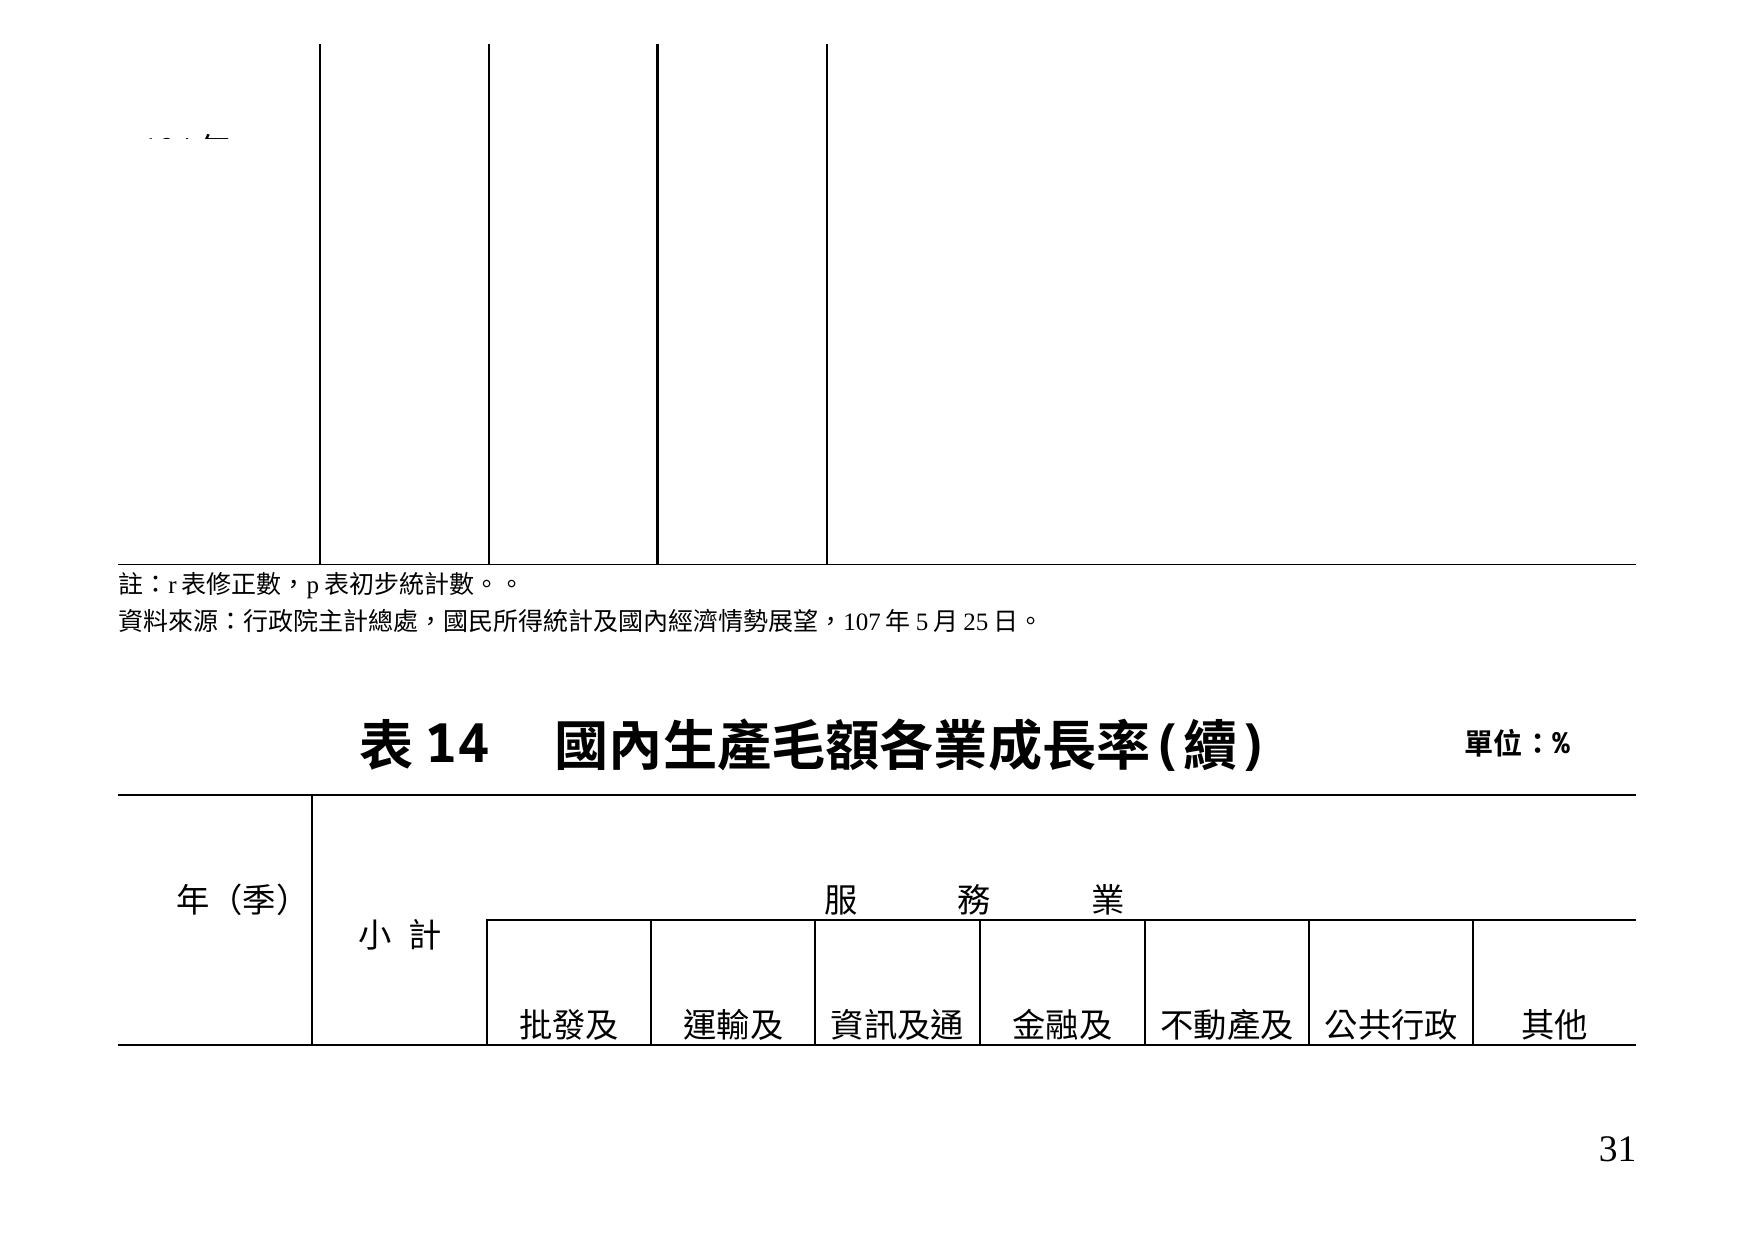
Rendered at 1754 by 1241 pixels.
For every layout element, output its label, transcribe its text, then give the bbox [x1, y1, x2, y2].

table_cell -1.69 [1479, 139, 1636, 186]
table_cell 5.32 [828, 399, 996, 440]
table_cell 6.75 [659, 227, 826, 268]
table_cell 第1季 [118, 316, 319, 357]
table_header 服 務 業 [313, 796, 1636, 919]
table_cell 1.76 [1165, 227, 1322, 268]
table_cell 3.52 [1322, 139, 1479, 186]
table_cell 3.06 [996, 139, 1165, 186]
table_cell -0.59 [1479, 227, 1636, 268]
table_cell 金融及 [981, 921, 1144, 1044]
table_cell 2.78 [659, 139, 826, 186]
table_cell 5.49 [659, 316, 826, 357]
table_cell 1.55 [490, 44, 656, 91]
table_cell -7.44 [828, 139, 996, 186]
table_cell 4.61 [1165, 139, 1322, 186]
table_cell 2.04 [321, 186, 488, 227]
text 註：r表修正數，p表初步統計數。。 [118, 565, 1636, 601]
table_cell -1.22 [1165, 357, 1322, 398]
table_cell 7.99 [490, 357, 656, 398]
table_header 年（季） [118, 796, 311, 1044]
table_cell 4.62 [1322, 44, 1479, 91]
table_cell [828, 481, 996, 522]
table_cell 104年 [118, 91, 319, 138]
table_cell 3.09 [1322, 269, 1479, 316]
table_cell 3.35 [996, 357, 1165, 398]
table_cell 7.34 [996, 227, 1165, 268]
table_cell 3.12 [996, 440, 1165, 481]
table_cell 2.36 [490, 523, 656, 564]
table_cell -8.99 [828, 227, 996, 268]
table_cell 小 計 [313, 919, 486, 1044]
table_cell 1.41 [321, 139, 488, 186]
table_cell 3.06 [1165, 523, 1322, 564]
table_cell 0.84 [1479, 399, 1636, 440]
table_cell 2.79 [659, 440, 826, 481]
table_cell 106年r [118, 269, 319, 316]
table_cell 0.76 [1479, 44, 1636, 91]
table_cell 第3季 [118, 399, 319, 440]
table_cell 第3季 [118, 186, 319, 227]
table_cell -0.22 [1479, 269, 1636, 316]
table_cell 2.76 [1322, 523, 1479, 564]
table_cell [996, 481, 1165, 522]
table_cell -1.76 [828, 357, 996, 398]
table_cell -0.88 [1479, 91, 1636, 138]
table_cell -1.44 [1479, 186, 1636, 227]
table_cell 其他 [1474, 921, 1636, 1044]
table_cell 4.93 [659, 186, 826, 227]
table_cell 11.74 [490, 440, 656, 481]
table_cell 4.11 [659, 399, 826, 440]
table_cell 公共行政 [1310, 921, 1472, 1044]
table_cell -0.27 [996, 91, 1165, 138]
table_cell 第2季 [118, 357, 319, 398]
table_cell 2.88 [659, 357, 826, 398]
table_cell 103年 [118, 44, 319, 91]
table_cell -0.11 [1165, 269, 1322, 316]
table_cell 3.44 [996, 523, 1165, 564]
table_cell 1.87 [1165, 44, 1322, 91]
table_cell -6.59 [828, 91, 996, 138]
table_cell 4.95 [1322, 186, 1479, 227]
table_cell 7.23 [659, 44, 826, 91]
table_cell 107年 [118, 481, 319, 522]
table_cell 第4季r [118, 440, 319, 481]
table_cell 3.78 [659, 269, 826, 316]
table_cell 3.69 [1165, 186, 1322, 227]
table_cell -12.76 [490, 186, 656, 227]
table_cell 4.02 [321, 44, 488, 91]
table_cell 0.81 [321, 91, 488, 138]
table_cell 3.90 [1322, 357, 1479, 398]
table_cell 1.36 [1165, 440, 1322, 481]
table_cell 3.27 [828, 316, 996, 357]
table_cell 批發及 [488, 921, 650, 1044]
table_cell 3.98 [490, 399, 656, 440]
table_cell 3.39 [659, 523, 826, 564]
table_cell 5.60 [1322, 227, 1479, 268]
table_cell 2.28 [321, 357, 488, 398]
table_cell -3.62 [1165, 316, 1322, 357]
table_cell 3.18 [321, 399, 488, 440]
table_cell -8.42 [490, 91, 656, 138]
subtitle 表14 國內生產毛額各業成長率(續) 單位：% [118, 669, 1636, 794]
table_cell 2.22 [1165, 399, 1322, 440]
table_cell 0.08 [1322, 91, 1479, 138]
table_cell 4.33 [996, 269, 1165, 316]
table_cell [1165, 481, 1322, 522]
table_cell -4.35 [828, 44, 996, 91]
table_cell -5.29 [490, 227, 656, 268]
table_cell 3.02 [321, 523, 488, 564]
text 資料來源：行政院主計總處，國民所得統計及國內經濟情勢展望，107年5月25日。 [118, 601, 1636, 637]
table_cell 1.15 [828, 523, 996, 564]
table_cell 第4季 [118, 227, 319, 268]
table_cell 2.77 [321, 227, 488, 268]
table_cell 6.66 [996, 316, 1165, 357]
table_cell 2.25 [1322, 399, 1479, 440]
table_cell 1.80 [828, 269, 996, 316]
table_cell 3.42 [321, 440, 488, 481]
table_cell 第1季p [118, 523, 319, 564]
table_cell 0.91 [828, 440, 996, 481]
table_cell 資訊及通 [816, 921, 979, 1044]
table_cell -5.36 [1165, 91, 1322, 138]
table_cell [321, 481, 488, 522]
table_cell 2.64 [321, 316, 488, 357]
table_cell -0.54 [659, 91, 826, 138]
table_cell 2.31 [1479, 523, 1636, 564]
table_cell [490, 481, 656, 522]
table_cell 2.64 [1322, 440, 1479, 481]
table_cell [659, 481, 826, 522]
table_cell 不動產及 [1146, 921, 1308, 1044]
table_cell 8.17 [996, 44, 1165, 91]
table_cell 2.89 [321, 269, 488, 316]
table_cell [1322, 481, 1479, 522]
table_cell 4.45 [996, 399, 1165, 440]
table_cell -2.67 [828, 186, 996, 227]
table_cell -1.14 [1479, 357, 1636, 398]
table_cell 7.31 [490, 269, 656, 316]
table_cell 0.44 [1479, 440, 1636, 481]
table_cell -10.09 [490, 139, 656, 186]
table_cell 3.75 [1322, 316, 1479, 357]
table_cell 4.04 [490, 316, 656, 357]
table_cell -0.90 [1479, 316, 1636, 357]
table_cell [1479, 481, 1636, 522]
table_cell 5.62 [996, 186, 1165, 227]
table_cell 105年 [118, 139, 319, 186]
table_cell 運輸及 [652, 921, 814, 1044]
